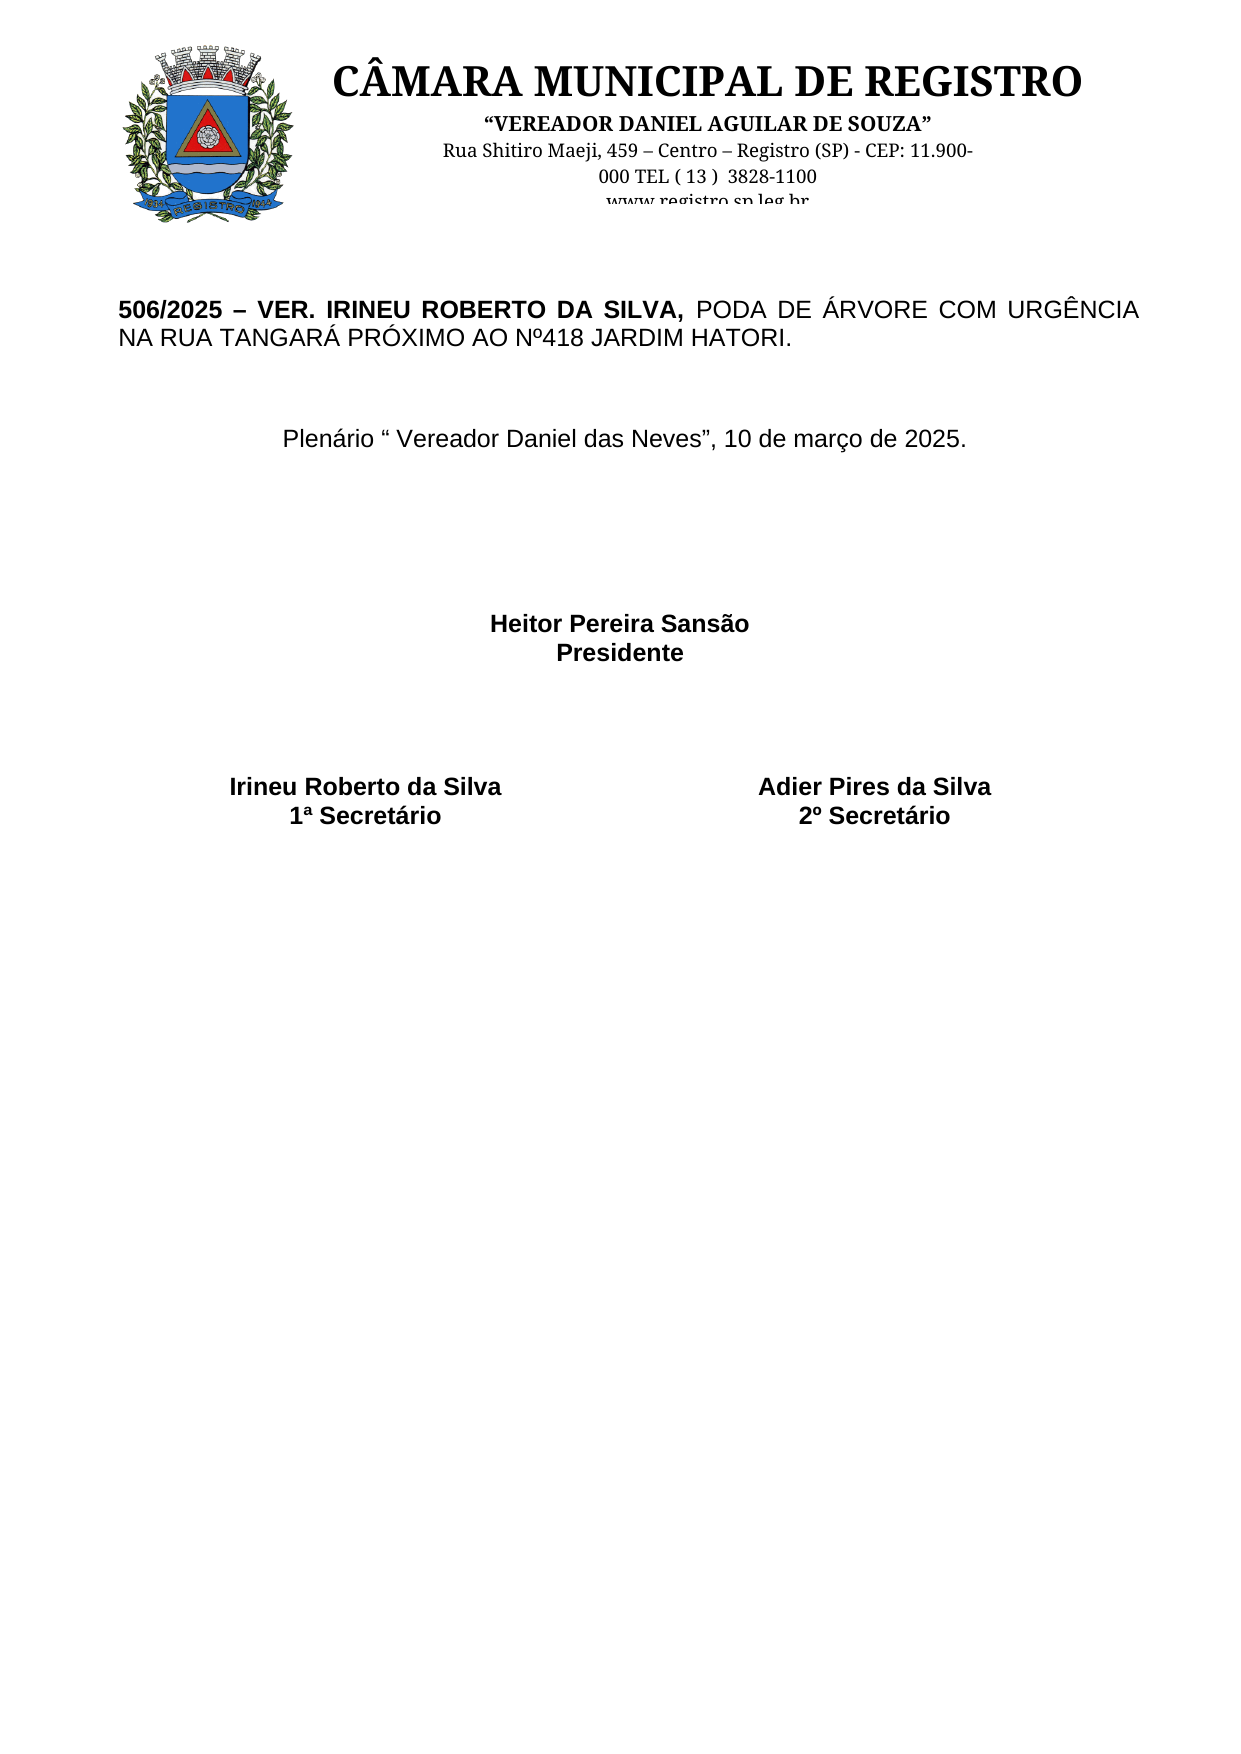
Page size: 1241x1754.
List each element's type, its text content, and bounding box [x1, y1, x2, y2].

text 506/2025 – VER. IRINEU ROBERTO DA SILVA, PODA DE ÁRVORE COM URGÊNCIA NA RUA TANGARÁ PRÓXIMO AO Nº418 JARDIM HATORI. [118, 294, 1140, 352]
table_cell Irineu Roberto da Silva 1ª Secretário [118, 772, 627, 829]
text Plenário “ Vereador Daniel das Neves”, 10 de março de 2025. [103, 424, 1140, 453]
table_cell Adier Pires da Silva 2º Secretário [628, 772, 1137, 829]
table_header Heitor Pereira Sansão Presidente [118, 609, 1137, 772]
picture [118, 39, 298, 228]
